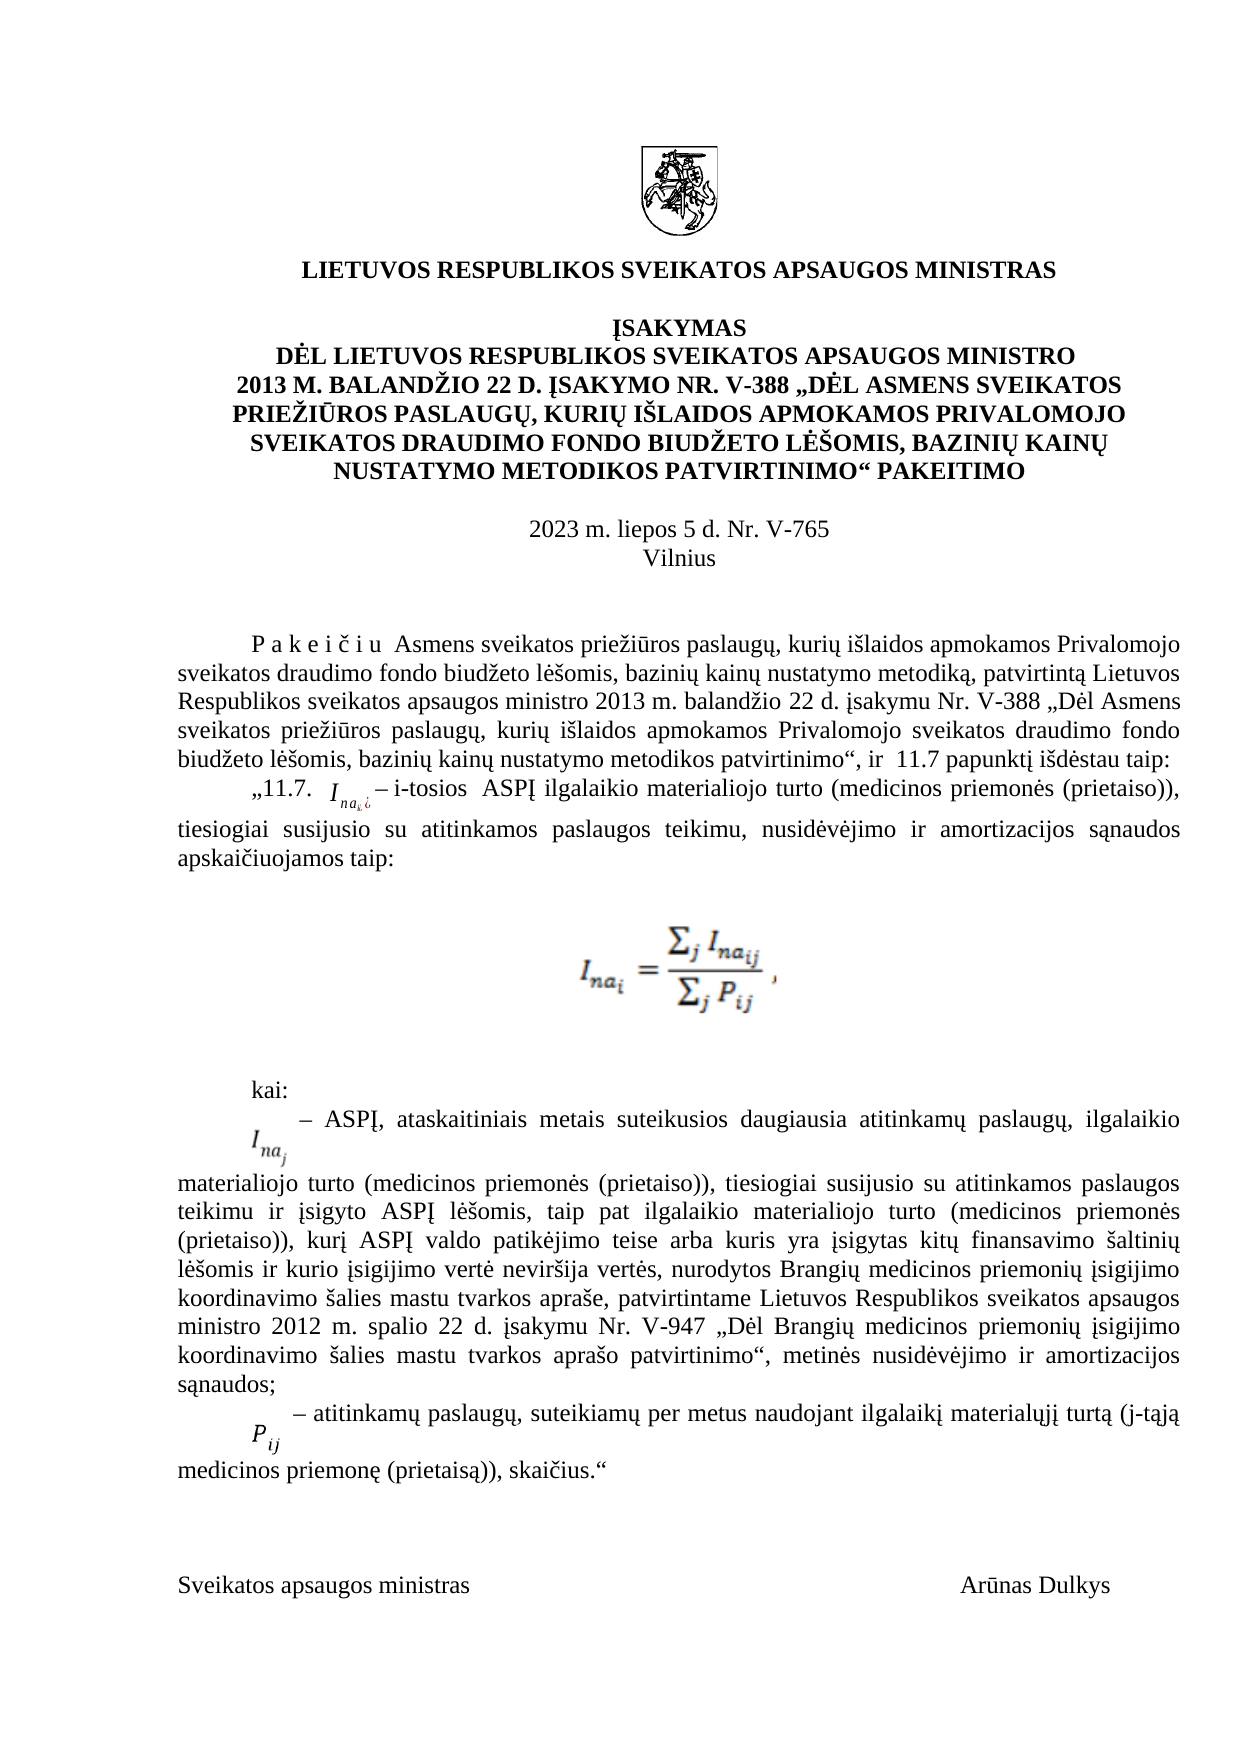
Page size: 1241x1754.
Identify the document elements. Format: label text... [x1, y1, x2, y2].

text „11.7. – i-tosios ASPĮ ilgalaikio materialiojo turto (medicinos priemonės (prietaiso)), tiesiogiai susijusio su atitinkamos paslaugos teikimu, nusidėvėjimo ir amortizacijos sąnaudos apskaičiuojamos taip: [177, 773, 1181, 871]
text Sveikatos apsaugos ministras Arūnas Dulkys [177, 1570, 1181, 1599]
text – ASPĮ, ataskaitiniais metais suteikusios daugiausia atitinkamų paslaugų, ilgalaikio materialiojo turto (medicinos priemonės (prietaiso)), tiesiogiai susijusio su atitinkamos paslaugos teikimu ir įsigyto ASPĮ lėšomis, taip pat ilgalaikio materialiojo turto (medicinos priemonės (prietaiso)), kurį ASPĮ valdo patikėjimo teise arba kuris yra įsigytas kitų finansavimo šaltinių lėšomis ir kurio įsigijimo vertė neviršija vertės, nurodytos Brangių medicinos priemonių įsigijimo koordinavimo šalies mastu tvarkos apraše, patvirtintame Lietuvos Respublikos sveikatos apsaugos ministro 2012 m. spalio 22 d. įsakymu Nr. V-947 „Dėl Brangių medicinos priemonių įsigijimo koordinavimo šalies mastu tvarkos aprašo patvirtinimo“, metinės nusidėvėjimo ir amortizacijos sąnaudos; [177, 1104, 1181, 1398]
text kai: [177, 1075, 1181, 1104]
text – atitinkamų paslaugų, suteikiamų per metus naudojant ilgalaikį materialųjį turtą (j-tąją medicinos priemonę (prietaisą)), skaičius.“ [177, 1398, 1181, 1484]
text LIETUVOS RESPUBLIKOS SVEIKATOS APSAUGOS MINISTRAS [177, 255, 1181, 284]
text DĖL LIETUVOS RESPUBLIKOS SVEIKATOS APSAUGOS MINISTRO [177, 341, 1181, 370]
text Vilnius [177, 543, 1181, 571]
text ĮSAKYMAS [177, 313, 1181, 341]
text P a k e i č i u Asmens sveikatos priežiūros paslaugų, kurių išlaidos apmokamos Privalomojo sveikatos draudimo fondo biudžeto lėšomis, bazinių kainų nustatymo metodiką, patvirtintą Lietuvos Respublikos sveikatos apsaugos ministro 2013 m. balandžio 22 d. įsakymu Nr. V-388 „Dėl Asmens sveikatos priežiūros paslaugų, kurių išlaidos apmokamos Privalomojo sveikatos draudimo fondo biudžeto lėšomis, bazinių kainų nustatymo metodikos patvirtinimo“, ir 11.7 papunktį išdėstau taip: [177, 629, 1181, 773]
text 2013 M. BALANDŽIO 22 D. ĮSAKYMO NR. V-388 „DĖL ASMENS SVEIKATOS PRIEŽIŪROS PASLAUGŲ, KURIŲ IŠLAIDOS APMOKAMOS PRIVALOMOJO SVEIKATOS DRAUDIMO FONDO BIUDŽETO LĖŠOMIS, BAZINIŲ KAINŲ NUSTATYMO METODIKOS PATVIRTINIMO“ PAKEITIMO [177, 370, 1181, 485]
text 2023 m. liepos 5 d. Nr. V-765 [177, 514, 1181, 543]
